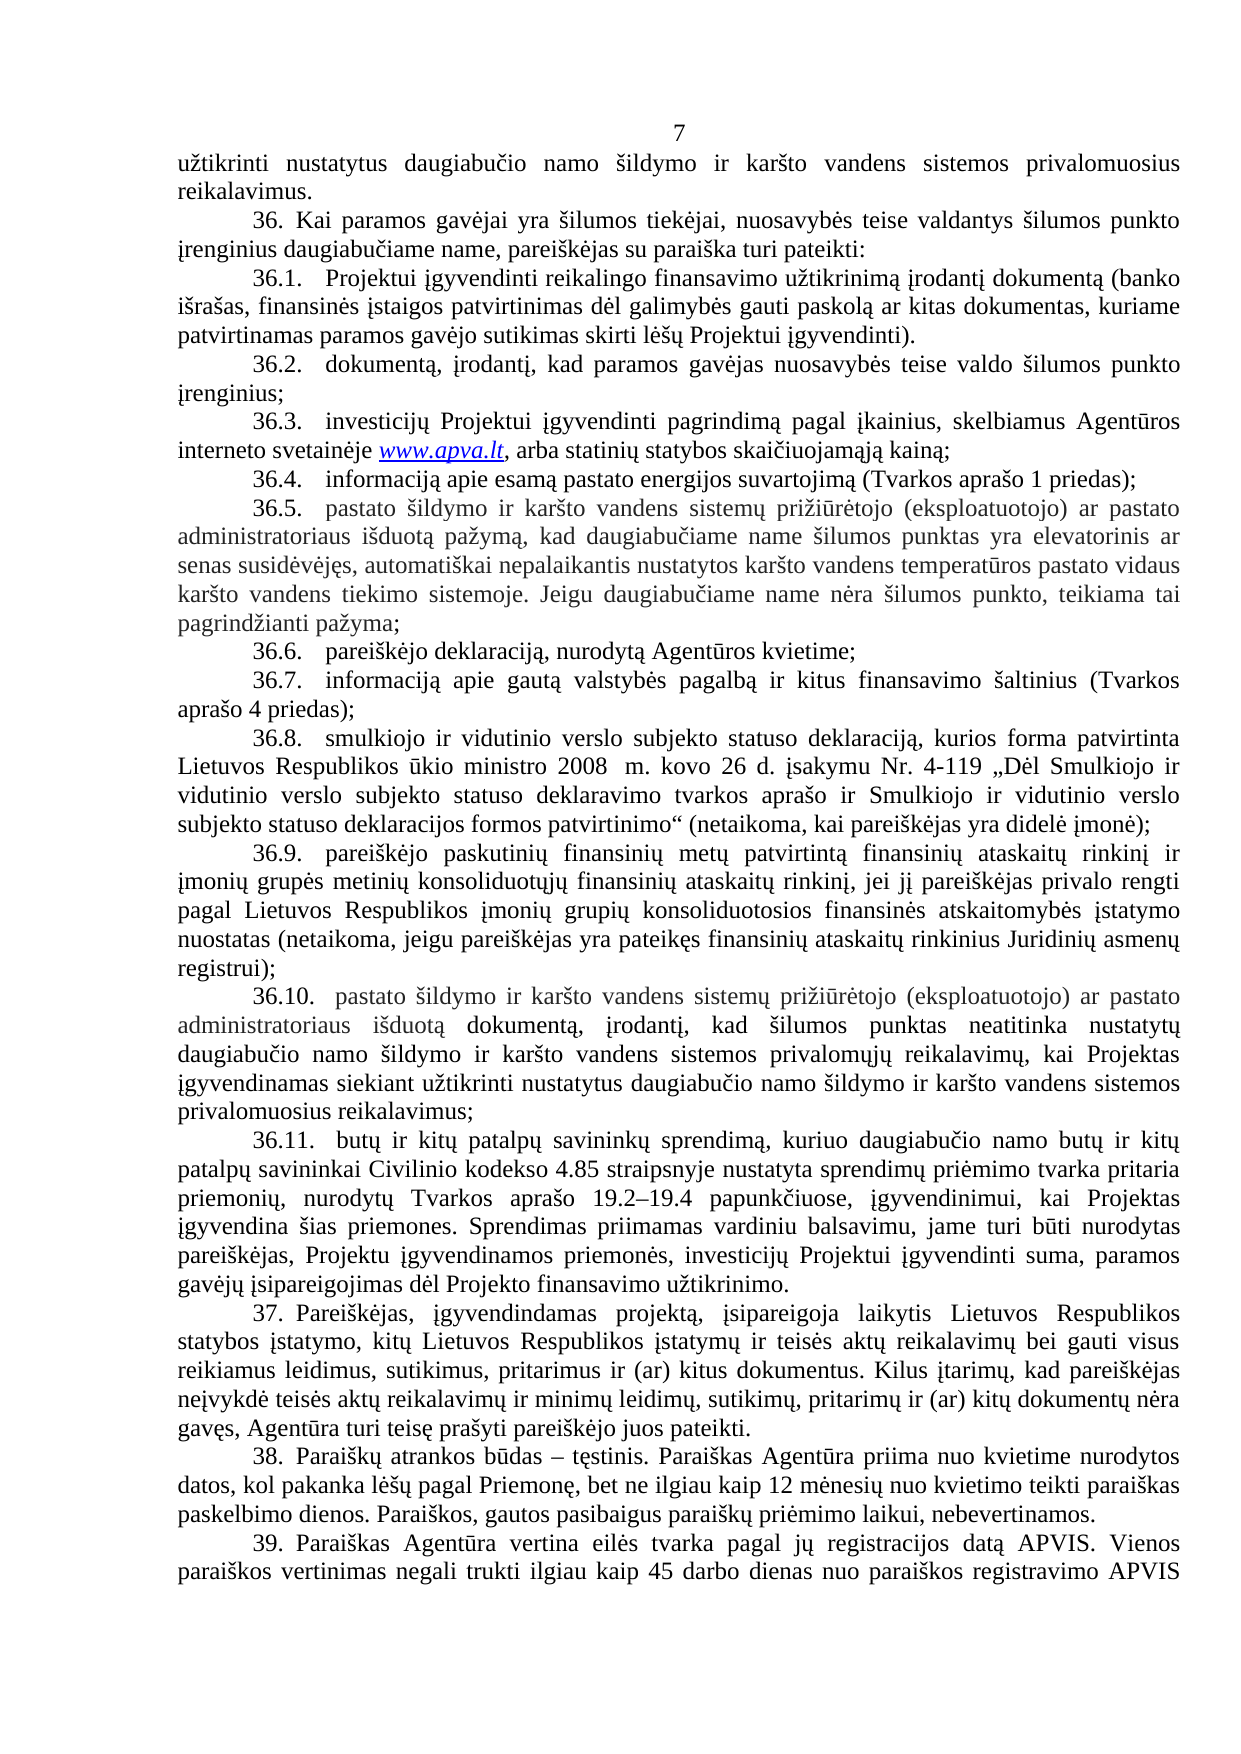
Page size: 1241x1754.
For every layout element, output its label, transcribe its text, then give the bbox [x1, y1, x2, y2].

text 36.11. butų ir kitų patalpų savininkų sprendimą, kuriuo daugiabučio namo butų ir kitų patalpų savininkai Civilinio kodekso 4.85 straipsnyje nustatyta sprendimų priėmimo tvarka pritaria priemonių, nurodytų Tvarkos aprašo 19.2–19.4 papunkčiuose, įgyvendinimui, kai Projektas įgyvendina šias priemones. Sprendimas priimamas vardiniu balsavimu, jame turi būti nurodytas pareiškėjas, Projektu įgyvendinamos priemonės, investicijų Projektui įgyvendinti suma, paramos gavėjų įsipareigojimas dėl Projekto finansavimo užtikrinimo. [177, 1125, 1181, 1298]
text 36.10. pastato šildymo ir karšto vandens sistemų prižiūrėtojo (eksploatuotojo) ar pastato administratoriaus išduotą dokumentą, įrodantį, kad šilumos punktas neatitinka nustatytų daugiabučio namo šildymo ir karšto vandens sistemos privalomųjų reikalavimų, kai Projektas įgyvendinamas siekiant užtikrinti nustatytus daugiabučio namo šildymo ir karšto vandens sistemos privalomuosius reikalavimus; [177, 981, 1181, 1125]
text 36.6. pareiškėjo deklaraciją, nurodytą Agentūros kvietime; [177, 636, 1181, 665]
text 36.5. pastato šildymo ir karšto vandens sistemų prižiūrėtojo (eksploatuotojo) ar pastato administratoriaus išduotą pažymą, kad daugiabučiame name šilumos punktas yra elevatorinis ar senas susidėvėjęs, automatiškai nepalaikantis nustatytos karšto vandens temperatūros pastato vidaus karšto vandens tiekimo sistemoje. Jeigu daugiabučiame name nėra šilumos punkto, teikiama tai pagrindžianti pažyma; [177, 493, 1181, 636]
text 36.4. informaciją apie esamą pastato energijos suvartojimą (Tvarkos aprašo 1 priedas); [177, 464, 1181, 493]
text 39. Paraiškas Agentūra vertina eilės tvarka pagal jų registracijos datą APVIS. Vienos paraiškos vertinimas negali trukti ilgiau kaip 45 darbo dienas nuo paraiškos registravimo APVIS [177, 1528, 1181, 1585]
text 36. Kai paramos gavėjai yra šilumos tiekėjai, nuosavybės teise valdantys šilumos punkto įrenginius daugiabučiame name, pareiškėjas su paraiška turi pateikti: [177, 205, 1181, 263]
text 38. Paraiškų atrankos būdas – tęstinis. Paraiškas Agentūra priima nuo kvietime nurodytos datos, kol pakanka lėšų pagal Priemonę, bet ne ilgiau kaip 12 mėnesių nuo kvietimo teikti paraiškas paskelbimo dienos. Paraiškos, gautos pasibaigus paraiškų priėmimo laikui, nebevertinamos. [177, 1441, 1181, 1528]
text 36.8. smulkiojo ir vidutinio verslo subjekto statuso deklaraciją, kurios forma patvirtinta Lietuvos Respublikos ūkio ministro 2008 m. kovo 26 d. įsakymu Nr. 4-119 „Dėl Smulkiojo ir vidutinio verslo subjekto statuso deklaravimo tvarkos aprašo ir Smulkiojo ir vidutinio verslo subjekto statuso deklaracijos formos patvirtinimo“ (netaikoma, kai pareiškėjas yra didelė įmonė); [177, 723, 1181, 838]
text 36.9. pareiškėjo paskutinių finansinių metų patvirtintą finansinių ataskaitų rinkinį ir įmonių grupės metinių konsoliduotųjų finansinių ataskaitų rinkinį, jei jį pareiškėjas privalo rengti pagal Lietuvos Respublikos įmonių grupių konsoliduotosios finansinės atskaitomybės įstatymo nuostatas (netaikoma, jeigu pareiškėjas yra pateikęs finansinių ataskaitų rinkinius Juridinių asmenų registrui); [177, 838, 1181, 981]
text užtikrinti nustatytus daugiabučio namo šildymo ir karšto vandens sistemos privalomuosius reikalavimus. [177, 148, 1181, 205]
text 36.1. Projektui įgyvendinti reikalingo finansavimo užtikrinimą įrodantį dokumentą (banko išrašas, finansinės įstaigos patvirtinimas dėl galimybės gauti paskolą ar kitas dokumentas, kuriame patvirtinamas paramos gavėjo sutikimas skirti lėšų Projektui įgyvendinti). [177, 263, 1181, 349]
text 37. Pareiškėjas, įgyvendindamas projektą, įsipareigoja laikytis Lietuvos Respublikos statybos įstatymo, kitų Lietuvos Respublikos įstatymų ir teisės aktų reikalavimų bei gauti visus reikiamus leidimus, sutikimus, pritarimus ir (ar) kitus dokumentus. Kilus įtarimų, kad pareiškėjas neįvykdė teisės aktų reikalavimų ir minimų leidimų, sutikimų, pritarimų ir (ar) kitų dokumentų nėra gavęs, Agentūra turi teisę prašyti pareiškėjo juos pateikti. [177, 1298, 1181, 1441]
text 36.7. informaciją apie gautą valstybės pagalbą ir kitus finansavimo šaltinius (Tvarkos aprašo 4 priedas); [177, 665, 1181, 723]
text 36.2. dokumentą, įrodantį, kad paramos gavėjas nuosavybės teise valdo šilumos punkto įrenginius; [177, 349, 1181, 406]
text 36.3. investicijų Projektui įgyvendinti pagrindimą pagal įkainius, skelbiamus Agentūros interneto svetainėje www.apva.lt, arba statinių statybos skaičiuojamąją kainą; [177, 406, 1181, 464]
